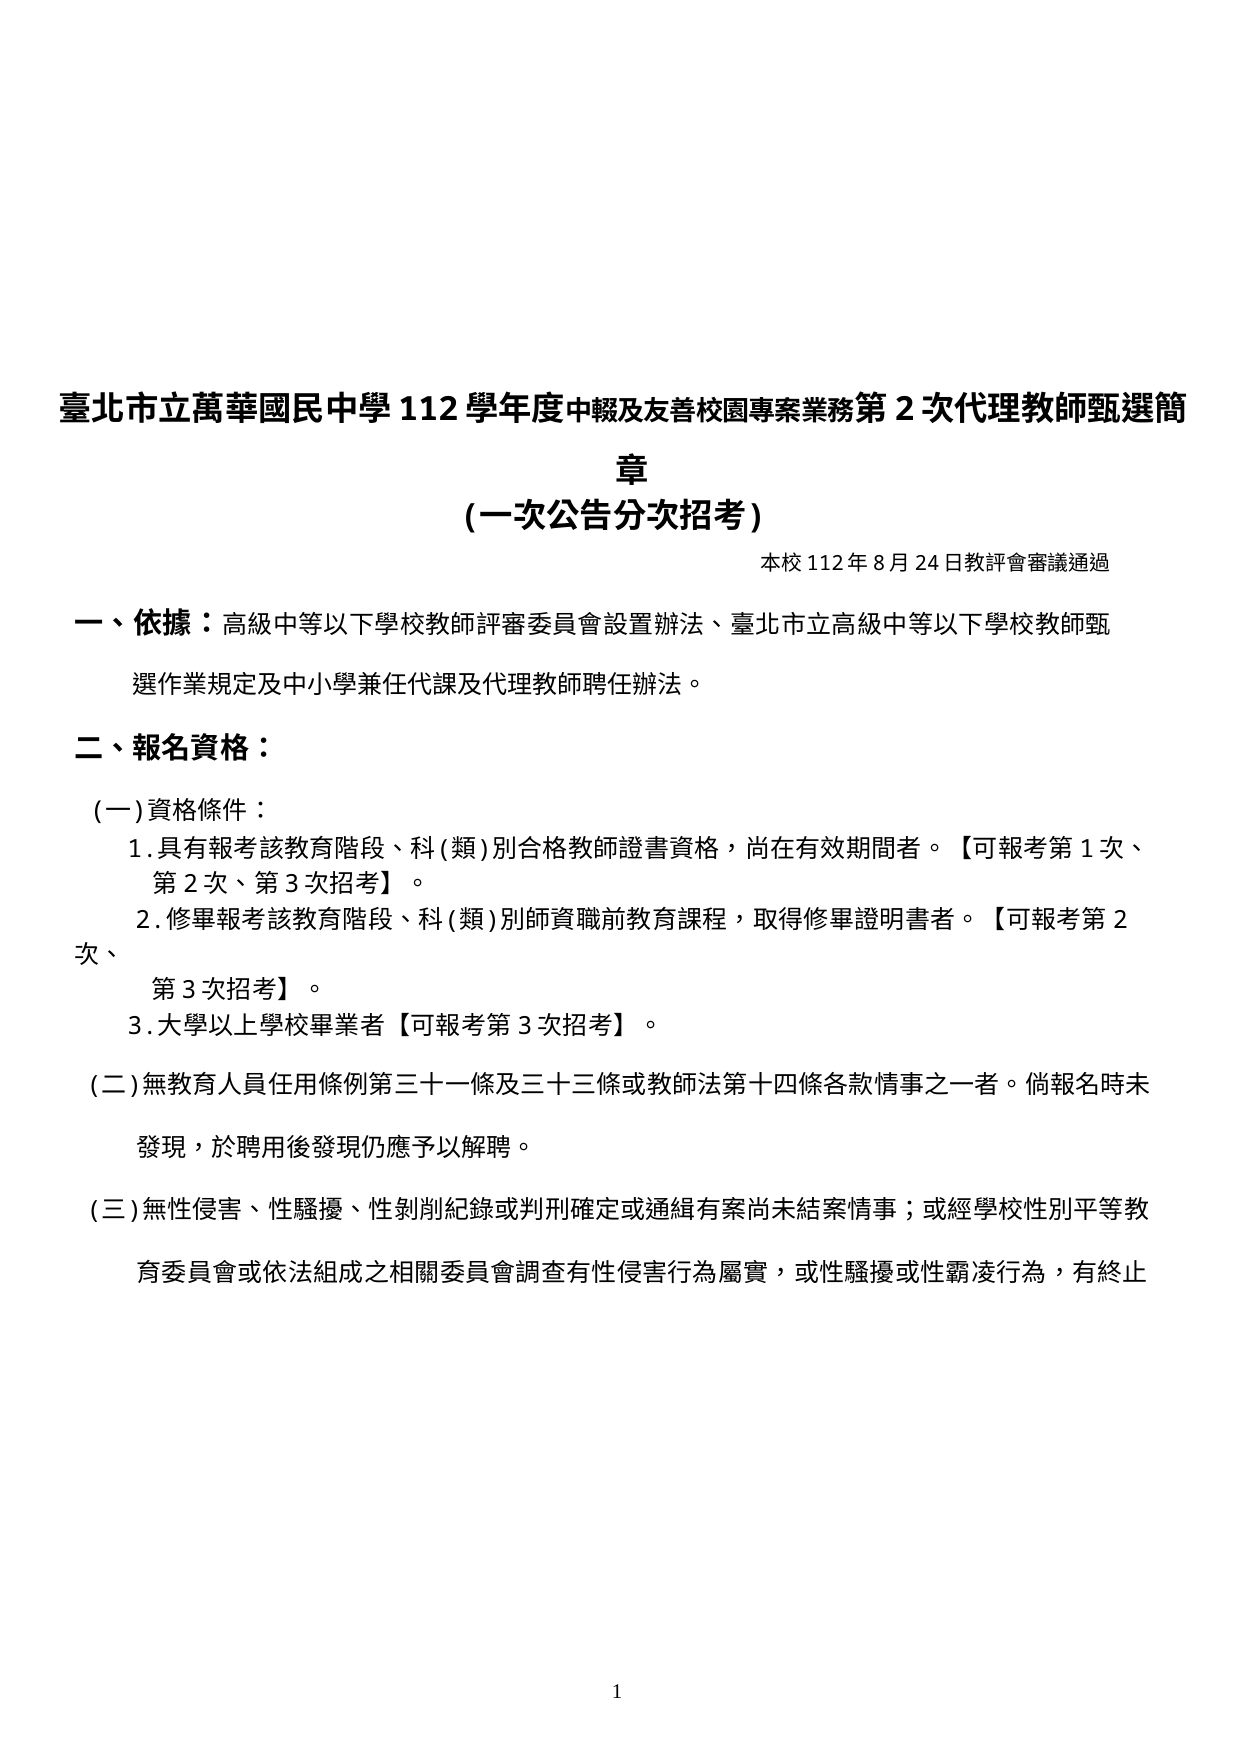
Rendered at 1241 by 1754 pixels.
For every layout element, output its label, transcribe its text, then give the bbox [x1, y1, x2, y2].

text 本校112年8月24日教評會審議通過 [74, 537, 1110, 579]
text 2.修畢報考該教育階段、科(類)別師資職前教育課程，取得修畢證明書者。【可報考第2次、 [74, 900, 1152, 971]
text (一)資格條件： [74, 766, 1152, 829]
text 二、報名資格： [74, 704, 1114, 766]
text 第3次招考】。 [74, 971, 1152, 1006]
text 3.大學以上學校畢業者【可報考第3次招考】。 [127, 1006, 1152, 1041]
text 臺北市立萬華國民中學112學年度中輟及友善校園專案業務第2次代理教師甄選簡章 [36, 364, 1189, 489]
text 一、依據：高級中等以下學校教師評審委員會設置辦法、臺北市立高級中等以下學校教師甄選作業規定及中小學兼任代課及代理教師聘任辦法。 [74, 579, 1114, 704]
text (一次公告分次招考) [74, 489, 1152, 537]
text 1.具有報考該教育階段、科(類)別合格教師證書資格，尚在有效期間者。【可報考第1次、 [127, 829, 1152, 864]
text 第2次、第3次招考】。 [127, 864, 1152, 900]
text (二)無教育人員任用條例第三十一條及三十三條或教師法第十四條各款情事之一者。倘報名時未發現，於聘用後發現仍應予以解聘。 [86, 1041, 1152, 1166]
text (三)無性侵害、性騷擾、性剝削紀錄或判刑確定或通緝有案尚未結案情事；或經學校性別平等教育委員會或依法組成之相關委員會調查有性侵害行為屬實，或性騷擾或性霸凌行為，有終止 [86, 1166, 1152, 1291]
